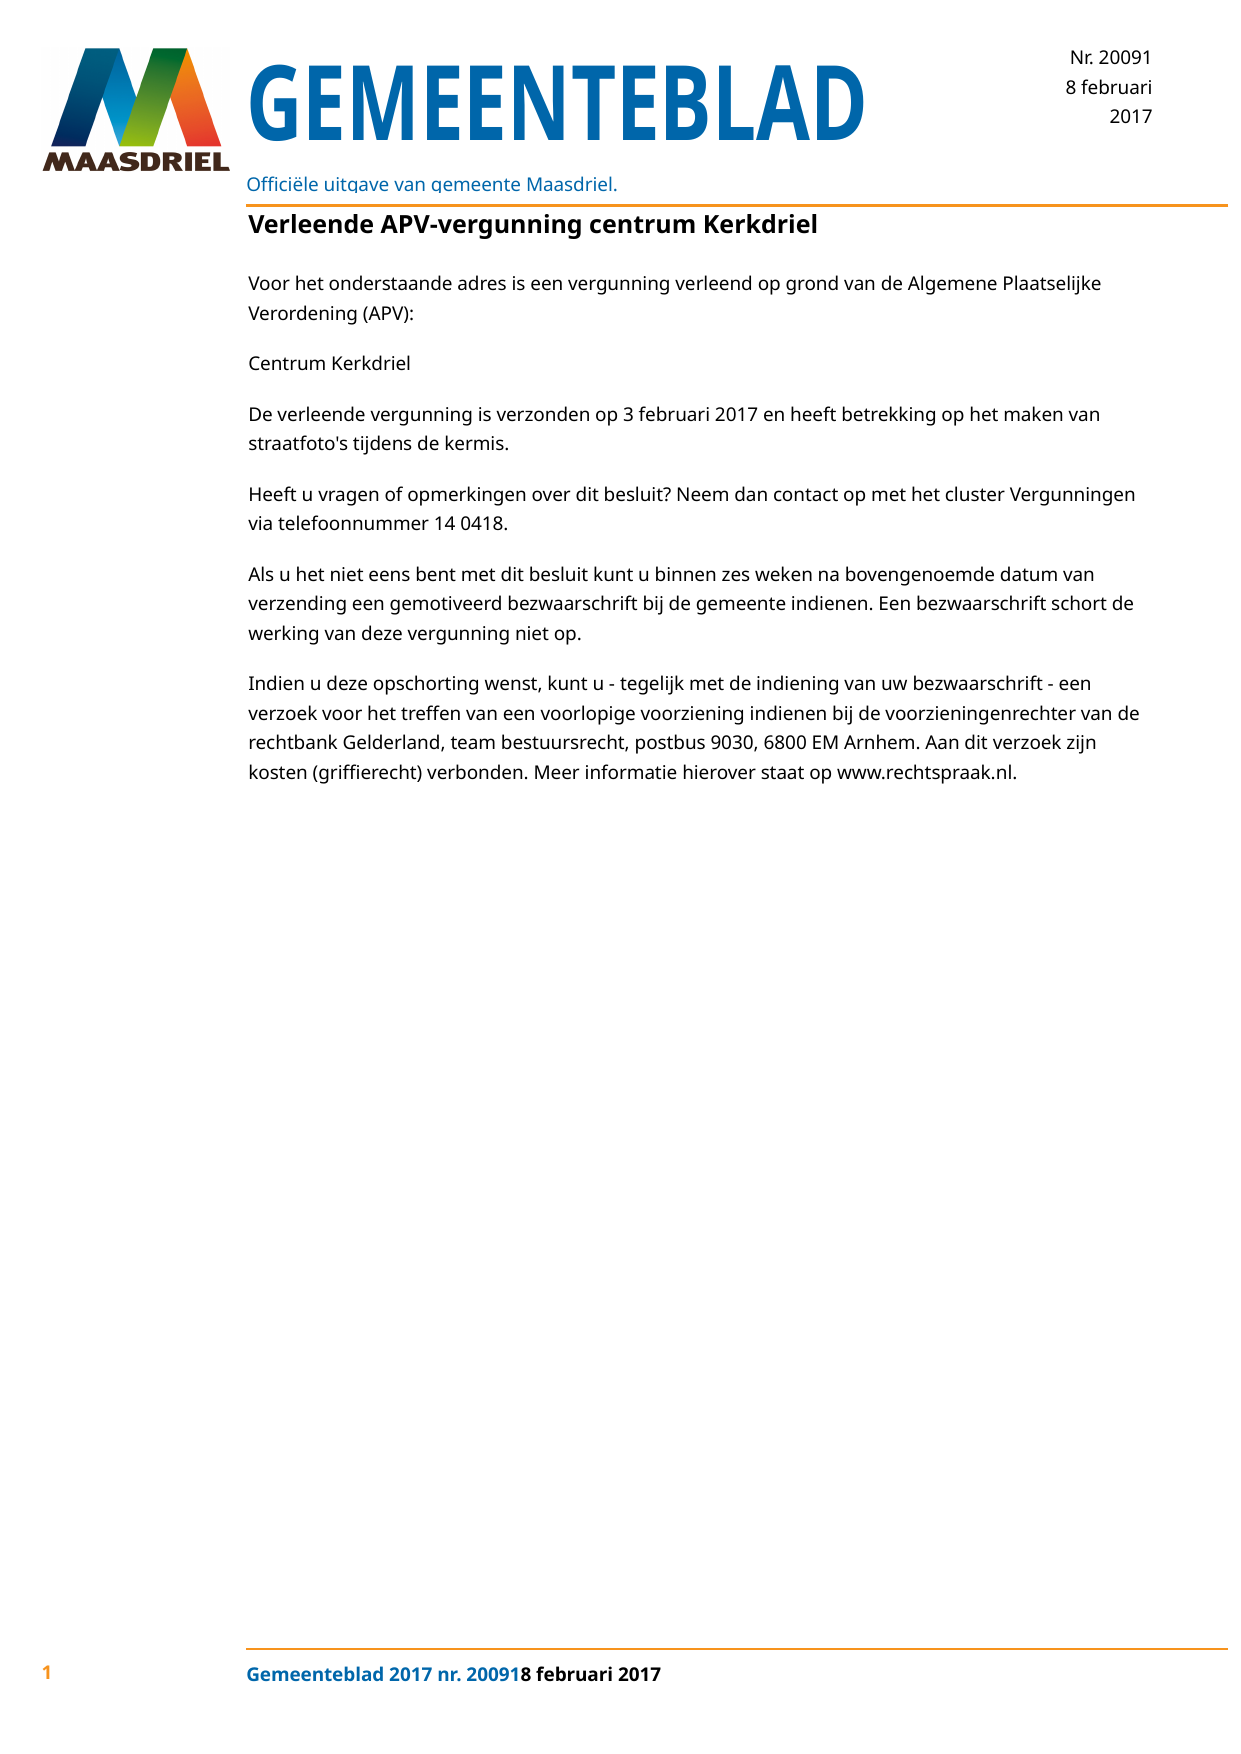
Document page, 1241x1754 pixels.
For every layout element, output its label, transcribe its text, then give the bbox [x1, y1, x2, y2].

text Indien u deze opschorting wenst, kunt u - tegelijk met de indiening van uw bezwaarschrift - een verzoek voor het treffen van een voorlopige voorziening indienen bij de voorzieningenrechter van de rechtbank Gelderland, team bestuursrecht, postbus 9030, 6800 EM Arnhem. Aan dit verzoek zijn kosten (griffierecht) verbonden. Meer informatie hierover staat op www.rechtspraak.nl. [248, 670, 1152, 785]
text Verleende APV-vergunning centrum Kerkdriel [248, 207, 1152, 241]
text Als u het niet eens bent met dit besluit kunt u binnen zes weken na bovengenoemde datum van verzending een gemotiveerd bezwaarschrift bij de gemeente indienen. Een bezwaarschrift schort de werking van deze vergunning niet op. [248, 561, 1152, 646]
text De verleende vergunning is verzonden op 3 februari 2017 en heeft betrekking op het maken van straatfoto's tijdens de kermis. [248, 401, 1152, 456]
picture [41, 47, 231, 172]
text Heeft u vragen of opmerkingen over dit besluit? Neem dan contact op met het cluster Vergunningen via telefoonnummer 14 0418. [248, 481, 1152, 536]
text Centrum Kerkdriel [248, 350, 1152, 376]
text Voor het onderstaande adres is een vergunning verleend op grond van de Algemene Plaatselijke Verordening (APV): [248, 270, 1152, 326]
